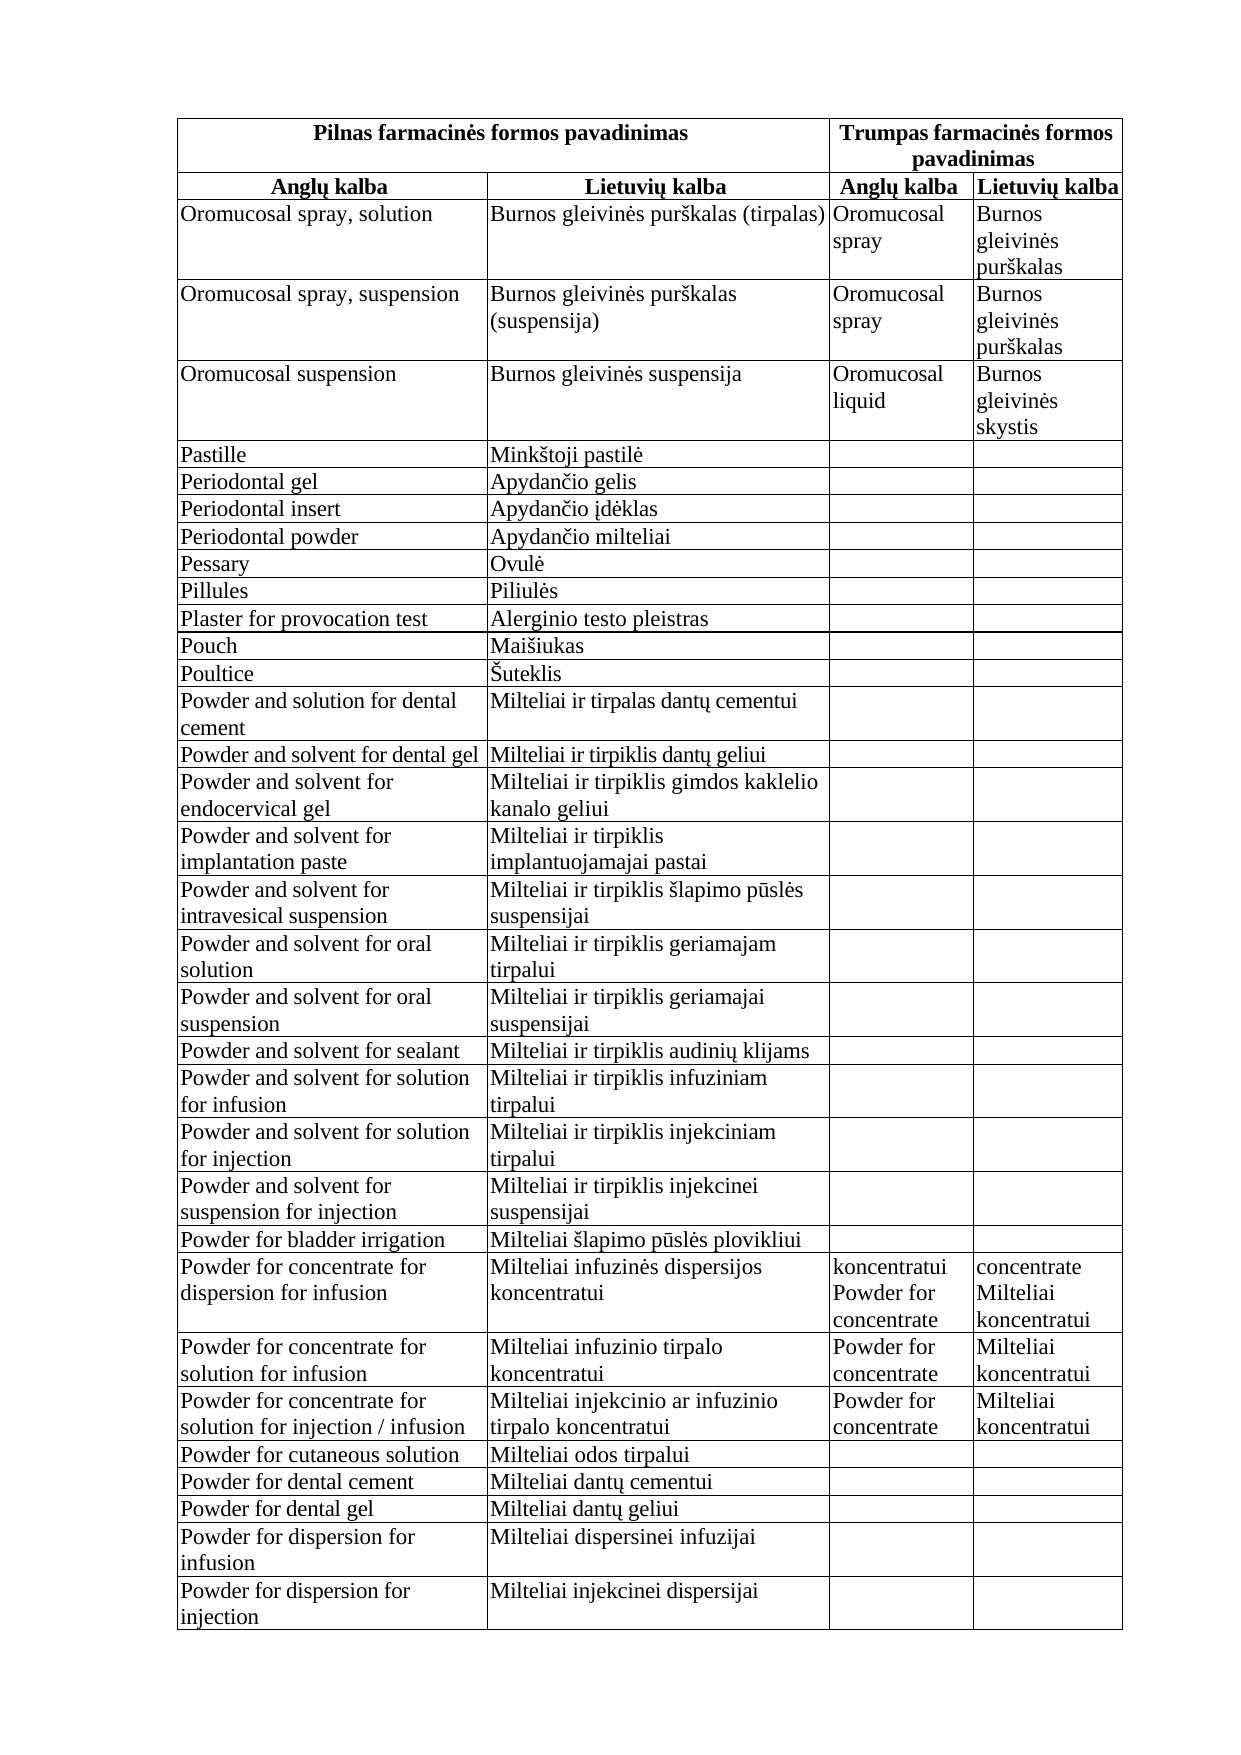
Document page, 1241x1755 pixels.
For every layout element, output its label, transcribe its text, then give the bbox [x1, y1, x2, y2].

table_cell [974, 468, 1122, 494]
table_cell Periodontal gel [178, 468, 487, 494]
table_cell [830, 633, 973, 659]
table_cell Oromucosal spray, suspension [178, 280, 487, 359]
table_cell [830, 550, 973, 577]
table_cell [830, 876, 973, 928]
table_cell Powder and solvent for solution for injection [178, 1118, 487, 1171]
table_cell [974, 495, 1122, 522]
table_cell [974, 605, 1122, 631]
table_cell Pillules [178, 578, 487, 604]
table_cell Milteliai ir tirpiklis injekciniam tirpalui [488, 1118, 829, 1171]
table_cell [830, 930, 973, 982]
table_cell Oromucosal liquid [830, 361, 973, 439]
table_cell Burnos gleivinės purškalas [974, 280, 1122, 359]
table_cell [974, 441, 1122, 467]
table_cell [830, 983, 973, 1036]
table_cell Milteliai ir tirpiklis gimdos kaklelio kanalo geliui [488, 768, 829, 821]
table_cell Oromucosal spray [830, 200, 973, 279]
table_cell Apydančio gelis [488, 468, 829, 494]
table_cell [830, 822, 973, 875]
table_cell [974, 633, 1122, 659]
table_cell [974, 1037, 1122, 1063]
table_cell Milteliai ir tirpiklis injekcinei suspensijai [488, 1172, 829, 1225]
table_cell Milteliai ir tirpiklis geriamajam tirpalui [488, 930, 829, 982]
table_cell Oromucosal suspension [178, 361, 487, 439]
table_cell [974, 660, 1122, 686]
table_cell Powder for dental gel [178, 1496, 487, 1522]
table_cell [974, 1226, 1122, 1252]
table_cell Minkštoji pastilė [488, 441, 829, 467]
table_cell Powder and solvent for dental gel [178, 741, 487, 767]
table_cell Pastille [178, 441, 487, 467]
table_cell Powder for dental cement [178, 1468, 487, 1494]
table_cell [830, 523, 973, 549]
table_cell Anglų kalba [830, 173, 973, 199]
table_cell Powder for cutaneous solution [178, 1441, 487, 1467]
table_cell Alerginio testo pleistras [488, 605, 829, 631]
table_cell [974, 1441, 1122, 1467]
table_cell Milteliai infuzinio tirpalo koncentratui [488, 1333, 829, 1386]
table_cell [830, 1577, 973, 1629]
table_header Trumpas farmacinės formos pavadinimas [830, 119, 1122, 172]
table_cell Milteliai dantų geliui [488, 1496, 829, 1522]
table_cell Ovulė [488, 550, 829, 577]
table_cell Milteliai odos tirpalui [488, 1441, 829, 1467]
table_cell Milteliai ir tirpiklis audinių klijams [488, 1037, 829, 1063]
table_cell [830, 1065, 973, 1117]
table_cell Oromucosal spray [830, 280, 973, 359]
table_cell Powder for concentrate for dispersion for infusion [178, 1253, 487, 1332]
table_cell [974, 1523, 1122, 1576]
table_cell Powder and solution for dental cement [178, 687, 487, 740]
table_cell Milteliai koncentratui [974, 1333, 1122, 1386]
table_cell [830, 687, 973, 740]
table_cell [974, 1577, 1122, 1629]
table_cell Powder and solvent for oral solution [178, 930, 487, 982]
table_cell Milteliai ir tirpiklis geriamajai suspensijai [488, 983, 829, 1036]
table_cell Milteliai injekcinei dispersijai [488, 1577, 829, 1629]
table_cell Milteliai dantų cementui [488, 1468, 829, 1494]
table_cell Milteliai ir tirpiklis implantuojamajai pastai [488, 822, 829, 875]
table_cell Poultice [178, 660, 487, 686]
table_cell [830, 1118, 973, 1171]
table_cell [974, 1065, 1122, 1117]
table_cell [830, 1226, 973, 1252]
table_cell Milteliai koncentratui [974, 1387, 1122, 1440]
table_cell [974, 741, 1122, 767]
table_cell Powder for concentrate [830, 1387, 973, 1440]
table_cell Powder for concentrate for solution for injection / infusion [178, 1387, 487, 1440]
table_cell Milteliai ir tirpiklis infuziniam tirpalui [488, 1065, 829, 1117]
table_cell [830, 1172, 973, 1225]
table_cell Powder and solvent for intravesical suspension [178, 876, 487, 928]
table_cell Šuteklis [488, 660, 829, 686]
table_cell Powder for concentrate for solution for infusion [178, 1333, 487, 1386]
table_cell [974, 876, 1122, 928]
table_cell Powder and solvent for sealant [178, 1037, 487, 1063]
table_cell [974, 983, 1122, 1036]
table_cell Powder and solvent for suspension for injection [178, 1172, 487, 1225]
table_cell Powder for concentrate [830, 1333, 973, 1386]
table_cell Periodontal insert [178, 495, 487, 522]
table_cell Lietuvių kalba [488, 173, 829, 199]
table_cell Milteliai infuzinės dispersijos koncentratui [488, 1253, 829, 1332]
table_cell [830, 768, 973, 821]
table_cell [974, 550, 1122, 577]
table_cell Burnos gleivinės suspensija [488, 361, 829, 439]
table_cell [830, 468, 973, 494]
table_cell Milteliai ir tirpiklis dantų geliui [488, 741, 829, 767]
table_cell Milteliai šlapimo pūslės plovikliui [488, 1226, 829, 1252]
table_cell Powder and solvent for solution for infusion [178, 1065, 487, 1117]
table_cell [974, 1118, 1122, 1171]
table_cell [830, 1037, 973, 1063]
table_cell Apydančio įdėklas [488, 495, 829, 522]
table_cell [974, 822, 1122, 875]
table_cell [974, 1172, 1122, 1225]
table_cell Pessary [178, 550, 487, 577]
table_cell Burnos gleivinės purškalas (tirpalas) [488, 200, 829, 279]
table_cell Burnos gleivinės purškalas [974, 200, 1122, 279]
table_cell [974, 768, 1122, 821]
table_cell Powder and solvent for oral suspension [178, 983, 487, 1036]
table_cell [830, 1523, 973, 1576]
table_cell [830, 495, 973, 522]
table_cell Maišiukas [488, 633, 829, 659]
table_cell [830, 1496, 973, 1522]
table_cell Lietuvių kalba [974, 173, 1122, 199]
table_cell Burnos gleivinės skystis [974, 361, 1122, 439]
table_cell Milteliai injekcinio ar infuzinio tirpalo koncentratui [488, 1387, 829, 1440]
table_cell [974, 578, 1122, 604]
table_cell Burnos gleivinės purškalas (suspensija) [488, 280, 829, 359]
table_cell [830, 441, 973, 467]
table_cell Pouch [178, 633, 487, 659]
table_cell Milteliai ir tirpalas dantų cementui [488, 687, 829, 740]
table_cell [974, 1468, 1122, 1494]
table_cell Oromucosal spray, solution [178, 200, 487, 279]
table_cell Milteliai dispersinei infuzijai [488, 1523, 829, 1576]
table_cell [830, 660, 973, 686]
table_cell [974, 930, 1122, 982]
table_cell Powder for dispersion for injection [178, 1577, 487, 1629]
table_cell [830, 1468, 973, 1494]
table_cell [830, 578, 973, 604]
table_cell Powder and solvent for implantation paste [178, 822, 487, 875]
table_cell Apydančio milteliai [488, 523, 829, 549]
table_cell [830, 741, 973, 767]
table_cell Periodontal powder [178, 523, 487, 549]
table_cell [830, 605, 973, 631]
table_cell Piliulės [488, 578, 829, 604]
table_cell Powder for bladder irrigation [178, 1226, 487, 1252]
table_cell [974, 1496, 1122, 1522]
table_cell Powder and solvent for endocervical gel [178, 768, 487, 821]
table_cell koncentratui Powder for concentrate [830, 1253, 973, 1332]
table_cell Plaster for provocation test [178, 605, 487, 631]
table_cell Powder for dispersion for infusion [178, 1523, 487, 1576]
table_cell concentrate Milteliai koncentratui [974, 1253, 1122, 1332]
table_cell [974, 687, 1122, 740]
table_cell Anglų kalba [178, 173, 487, 199]
table_cell [830, 1441, 973, 1467]
table_cell [974, 523, 1122, 549]
table_header Pilnas farmacinės formos pavadinimas [178, 119, 829, 172]
table_cell Milteliai ir tirpiklis šlapimo pūslės suspensijai [488, 876, 829, 928]
